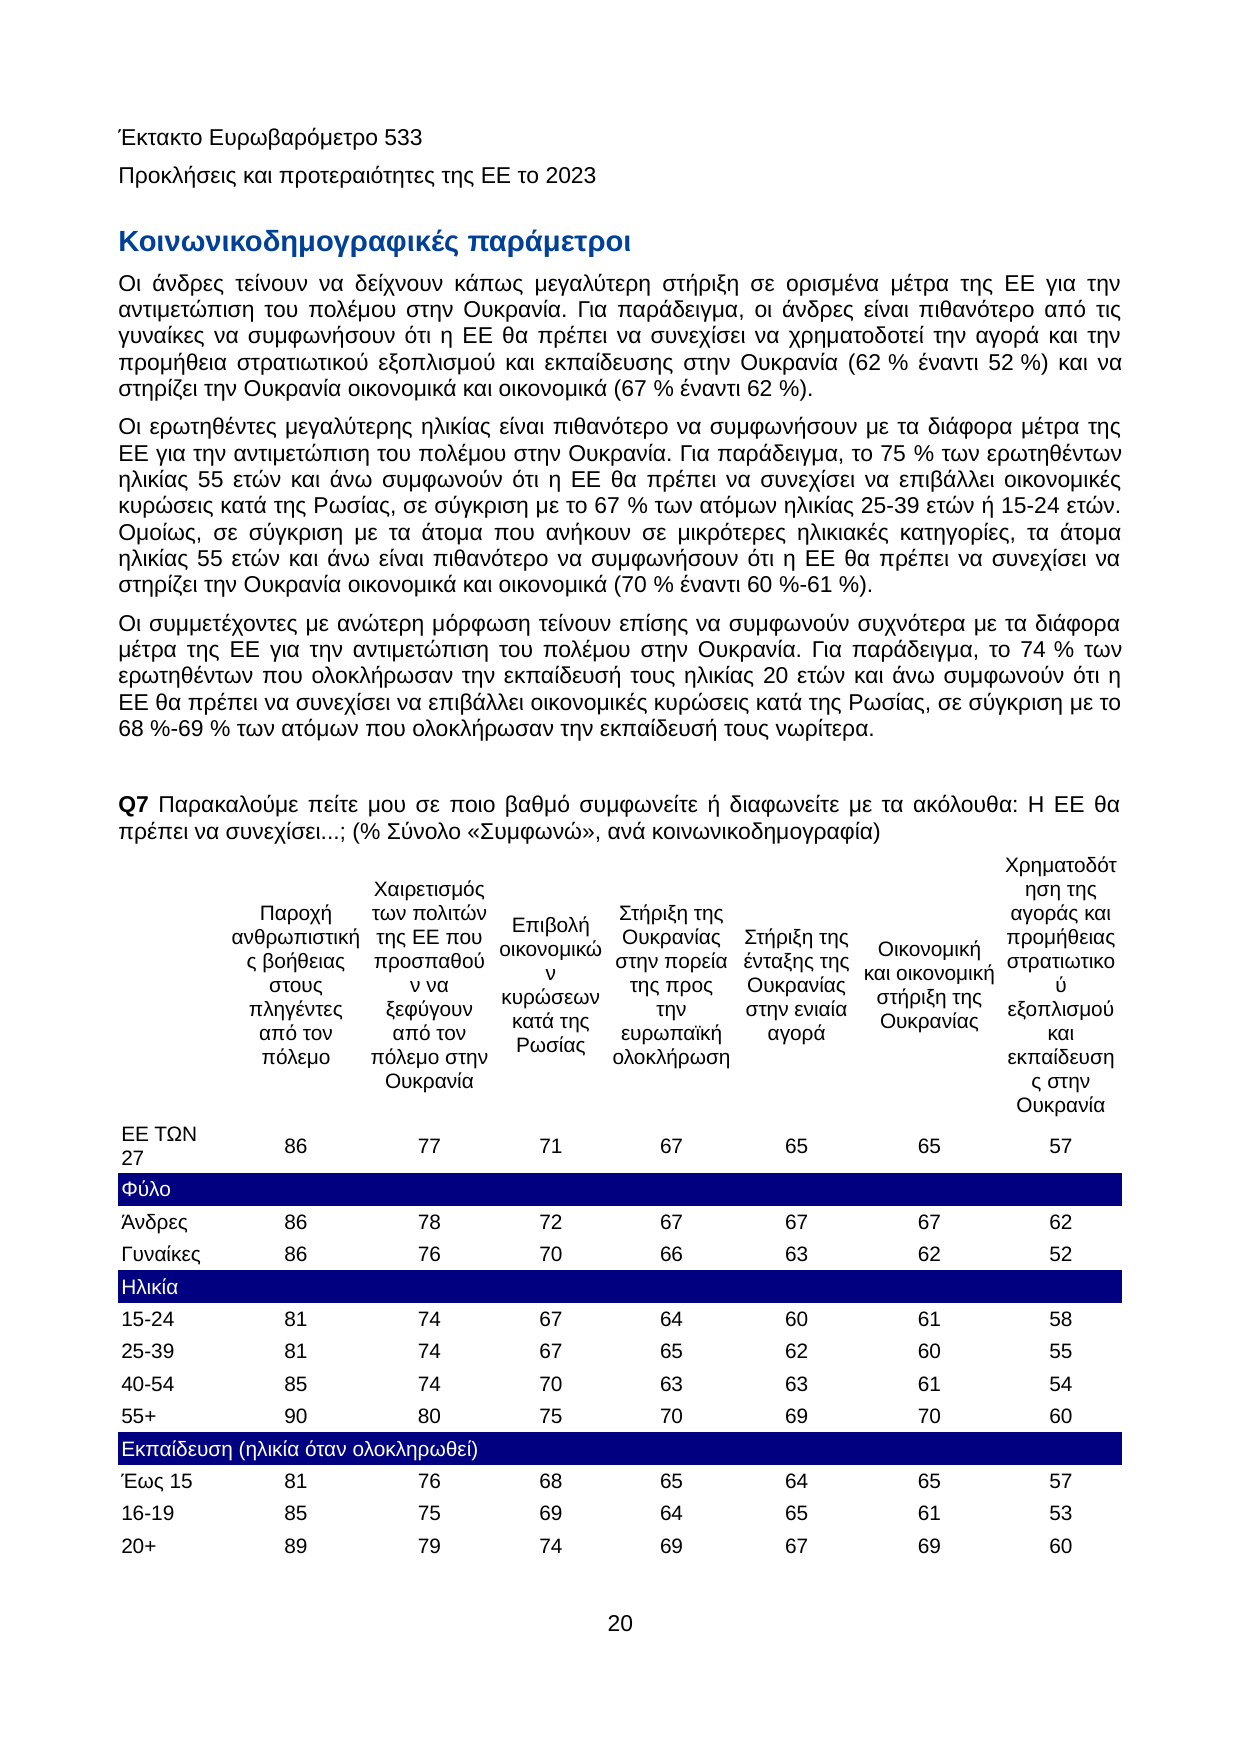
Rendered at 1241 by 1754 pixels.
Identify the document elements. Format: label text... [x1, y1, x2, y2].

table_cell 15-24 [118, 1303, 226, 1335]
table_cell 61 [859, 1303, 999, 1335]
table_cell Εκπαίδευση (ηλικία όταν ολοκληρωθεί) [118, 1432, 609, 1465]
table_cell 85 [226, 1368, 366, 1400]
table_cell 25-39 [118, 1335, 226, 1367]
table_header Χαιρετισμός των πολιτών της ΕΕ που προσπαθούν να ξεφύγουν από τον πόλεμο στην Ουκρανία [366, 850, 492, 1119]
table_cell 61 [859, 1368, 999, 1400]
table_cell 68 [493, 1465, 609, 1497]
table_cell 72 [493, 1206, 609, 1238]
table_cell 81 [226, 1465, 366, 1497]
table_cell 20+ [118, 1530, 226, 1562]
table_cell 60 [999, 1530, 1122, 1562]
table_cell 78 [366, 1206, 492, 1238]
table_cell 60 [734, 1303, 859, 1335]
table_cell [999, 1270, 1122, 1303]
table_cell Ηλικία [118, 1270, 609, 1303]
table_cell 64 [609, 1303, 734, 1335]
table_cell 65 [609, 1335, 734, 1367]
table_cell 67 [734, 1206, 859, 1238]
table_cell 86 [226, 1119, 366, 1173]
table_cell [734, 1270, 859, 1303]
table_cell 86 [226, 1238, 366, 1270]
text Q7 Παρακαλούμε πείτε μου σε ποιο βαθμό συμφωνείτε ή διαφωνείτε με τα ακόλουθα: Η ΕΕ θα πρέπει να συνεχίσει...; (% Σύνολο «Συμφωνώ», ανά κοινωνικοδημογραφία) [118, 791, 1122, 844]
text Οι άνδρες τείνουν να δείχνουν κάπως μεγαλύτερη στήριξη σε ορισμένα μέτρα της ΕΕ για την αντιμετώπιση του πολέμου στην Ουκρανία. Για παράδειγμα, οι άνδρες είναι πιθανότερο από τις γυναίκες να συμφωνήσουν ότι η ΕΕ θα πρέπει να συνεχίσει να χρηματοδοτεί την αγορά και την προμήθεια στρατιωτικού εξοπλισμού και εκπαίδευσης στην Ουκρανία (62 % έναντι 52 %) και να στηρίζει την Ουκρανία οικονομικά και οικονομικά (67 % έναντι 62 %). [118, 269, 1122, 401]
table_cell 63 [734, 1368, 859, 1400]
table_cell 67 [859, 1206, 999, 1238]
table_cell 63 [609, 1368, 734, 1400]
table_cell Γυναίκες [118, 1238, 226, 1270]
table_cell 67 [609, 1119, 734, 1173]
table_cell [734, 1432, 859, 1465]
table_cell Άνδρες [118, 1206, 226, 1238]
table_cell 55+ [118, 1400, 226, 1432]
table_cell ΕΕ ΤΩΝ 27 [118, 1119, 226, 1173]
text Οι ερωτηθέντες μεγαλύτερης ηλικίας είναι πιθανότερο να συμφωνήσουν με τα διάφορα μέτρα της ΕΕ για την αντιμετώπιση του πολέμου στην Ουκρανία. Για παράδειγμα, το 75 % των ερωτηθέντων ηλικίας 55 ετών και άνω συμφωνούν ότι η ΕΕ θα πρέπει να συνεχίσει να επιβάλλει οικονομικές κυρώσεις κατά της Ρωσίας, σε σύγκριση με το 67 % των ατόμων ηλικίας 25-39 ετών ή 15-24 ετών. Ομοίως, σε σύγκριση με τα άτομα που ανήκουν σε μικρότερες ηλικιακές κατηγορίες, τα άτομα ηλικίας 55 ετών και άνω είναι πιθανότερο να συμφωνήσουν ότι η ΕΕ θα πρέπει να συνεχίσει να στηρίζει την Ουκρανία οικονομικά και οικονομικά (70 % έναντι 60 %-61 %). [118, 413, 1122, 598]
table_cell 54 [999, 1368, 1122, 1400]
table_cell Έως 15 [118, 1465, 226, 1497]
text Κοινωνικοδημογραφικές παράμετροι [118, 224, 1122, 258]
table_cell [734, 1173, 859, 1206]
table_cell 57 [999, 1119, 1122, 1173]
text Οι συμμετέχοντες με ανώτερη μόρφωση τείνουν επίσης να συμφωνούν συχνότερα με τα διάφορα μέτρα της ΕΕ για την αντιμετώπιση του πολέμου στην Ουκρανία. Για παράδειγμα, το 74 % των ερωτηθέντων που ολοκλήρωσαν την εκπαίδευσή τους ηλικίας 20 ετών και άνω συμφωνούν ότι η ΕΕ θα πρέπει να συνεχίσει να επιβάλλει οικονομικές κυρώσεις κατά της Ρωσίας, σε σύγκριση με το 68 %-69 % των ατόμων που ολοκλήρωσαν την εκπαίδευσή τους νωρίτερα. [118, 609, 1122, 741]
table_cell 67 [493, 1303, 609, 1335]
table_cell 69 [609, 1530, 734, 1562]
table_header Παροχή ανθρωπιστικής βοήθειας στους πληγέντες από τον πόλεμο [226, 850, 366, 1119]
table_cell 67 [609, 1206, 734, 1238]
table_cell 63 [734, 1238, 859, 1270]
table_cell 71 [493, 1119, 609, 1173]
table_cell [999, 1432, 1122, 1465]
table_cell 66 [609, 1238, 734, 1270]
table_cell [609, 1432, 734, 1465]
table_header Οικονομική και οικονομική στήριξη της Ουκρανίας [859, 850, 999, 1119]
table_cell 62 [999, 1206, 1122, 1238]
table_cell 81 [226, 1303, 366, 1335]
table_header Επιβολή οικονομικών κυρώσεων κατά της Ρωσίας [493, 850, 609, 1119]
table_cell 75 [366, 1497, 492, 1529]
table_cell 67 [493, 1335, 609, 1367]
table_cell 55 [999, 1335, 1122, 1367]
table_cell 67 [734, 1530, 859, 1562]
table_cell 70 [859, 1400, 999, 1432]
table_cell 75 [493, 1400, 609, 1432]
table_cell 65 [734, 1119, 859, 1173]
table_cell 64 [609, 1497, 734, 1529]
table_cell [999, 1173, 1122, 1206]
table_cell 86 [226, 1206, 366, 1238]
table_cell [609, 1270, 734, 1303]
table_cell 69 [859, 1530, 999, 1562]
table_cell 40-54 [118, 1368, 226, 1400]
table_cell 62 [859, 1238, 999, 1270]
table_cell 60 [999, 1400, 1122, 1432]
table_cell 80 [366, 1400, 492, 1432]
table_cell 74 [366, 1303, 492, 1335]
table_cell Φύλο [118, 1173, 609, 1206]
table_cell 69 [734, 1400, 859, 1432]
table_cell 65 [734, 1497, 859, 1529]
table_cell 76 [366, 1238, 492, 1270]
table_cell 70 [493, 1238, 609, 1270]
table_cell 81 [226, 1335, 366, 1367]
table_header [118, 850, 226, 1119]
table_cell 70 [493, 1368, 609, 1400]
table_cell 77 [366, 1119, 492, 1173]
table_cell [859, 1173, 999, 1206]
table_cell 62 [734, 1335, 859, 1367]
table_cell [609, 1173, 734, 1206]
table_cell 53 [999, 1497, 1122, 1529]
table_cell 90 [226, 1400, 366, 1432]
table_cell 60 [859, 1335, 999, 1367]
table_cell [859, 1432, 999, 1465]
table_cell 61 [859, 1497, 999, 1529]
table_header Στήριξη της Ουκρανίας στην πορεία της προς την ευρωπαϊκή ολοκλήρωση [609, 850, 734, 1119]
table_cell 16-19 [118, 1497, 226, 1529]
table_cell 65 [609, 1465, 734, 1497]
table_cell 69 [493, 1497, 609, 1529]
table_header Χρηματοδότηση της αγοράς και προμήθειας στρατιωτικού εξοπλισμού και εκπαίδευσης στην Ουκρανία [999, 850, 1122, 1119]
table_cell 76 [366, 1465, 492, 1497]
table_cell 74 [493, 1530, 609, 1562]
table_cell 70 [609, 1400, 734, 1432]
table_cell [859, 1270, 999, 1303]
table_cell 74 [366, 1335, 492, 1367]
table_cell 85 [226, 1497, 366, 1529]
table_cell 65 [859, 1465, 999, 1497]
table_cell 58 [999, 1303, 1122, 1335]
table_cell 52 [999, 1238, 1122, 1270]
table_cell 65 [859, 1119, 999, 1173]
table_cell 74 [366, 1368, 492, 1400]
table_cell 79 [366, 1530, 492, 1562]
table_header Στήριξη της ένταξης της Ουκρανίας στην ενιαία αγορά [734, 850, 859, 1119]
table_cell 57 [999, 1465, 1122, 1497]
table_cell 89 [226, 1530, 366, 1562]
table_cell 64 [734, 1465, 859, 1497]
